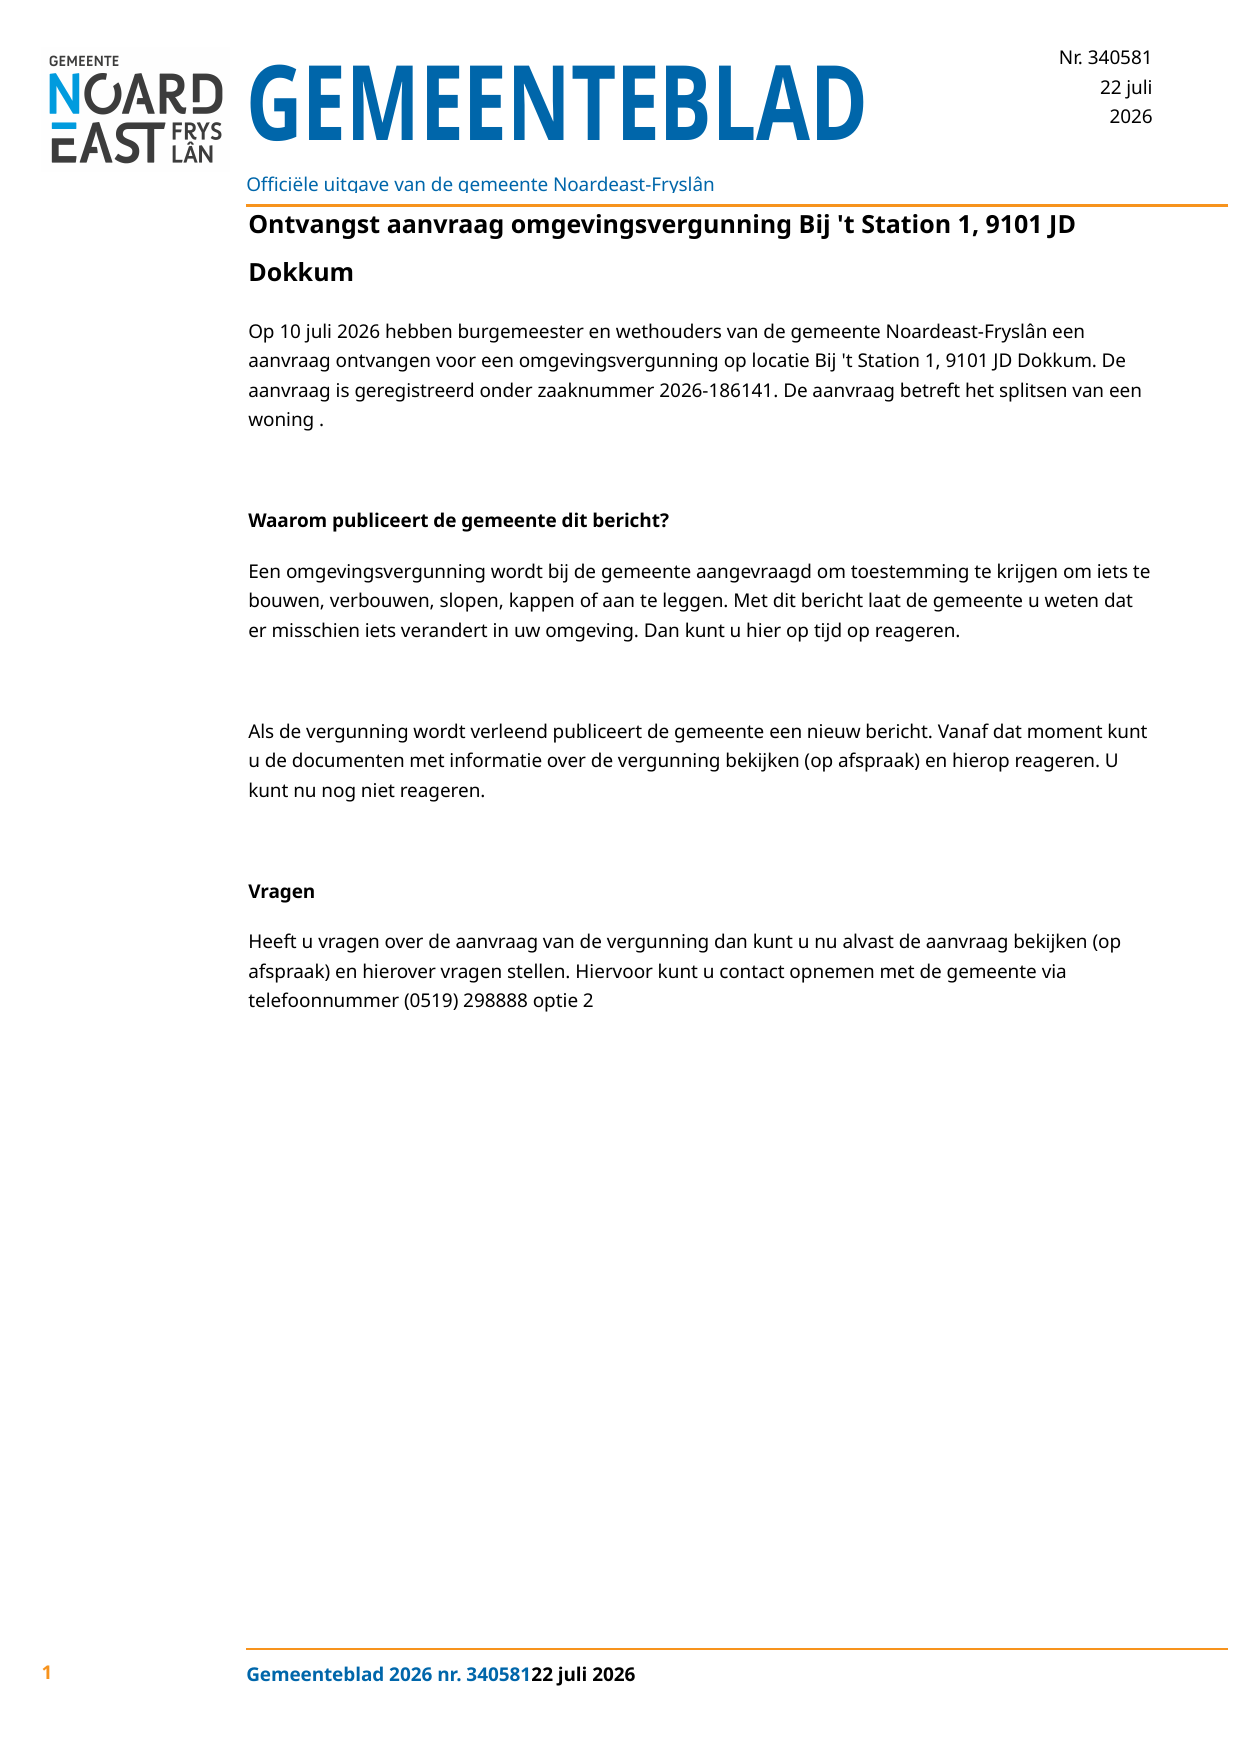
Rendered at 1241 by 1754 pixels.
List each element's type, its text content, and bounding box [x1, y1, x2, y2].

picture [41, 47, 231, 172]
text Op 10 juli 2026 hebben burgemeester en wethouders van de gemeente Noardeast-Fryslân een aanvraag ontvangen voor een omgevingsvergunning op locatie Bij 't Station 1, 9101 JD Dokkum. De aanvraag is geregistreerd onder zaaknummer 2026-186141. De aanvraag betreft het splitsen van een woning . [248, 318, 1152, 432]
text Ontvangst aanvraag omgevingsvergunning Bij 't Station 1, 9101 JD Dokkum [248, 207, 1152, 288]
text Vragen [248, 878, 1152, 904]
text Als de vergunning wordt verleend publiceert de gemeente een nieuw bericht. Vanaf dat moment kunt u de documenten met informatie over de vergunning bekijken (op afspraak) en hierop reageren. U kunt nu nog niet reageren. [248, 718, 1152, 803]
text Een omgevingsvergunning wordt bij de gemeente aangevraagd om toestemming te krijgen om iets te bouwen, verbouwen, slopen, kappen of aan te leggen. Met dit bericht laat de gemeente u weten dat er misschien iets verandert in uw omgeving. Dan kunt u hier op tijd op reageren. [248, 558, 1152, 643]
text Waarom publiceert de gemeente dit bericht? [248, 507, 1152, 533]
text Heeft u vragen over de aanvraag van de vergunning dan kunt u nu alvast de aanvraag bekijken (op afspraak) en hierover vragen stellen. Hiervoor kunt u contact opnemen met de gemeente via telefoonnummer (0519) 298888 optie 2 [248, 928, 1152, 1013]
